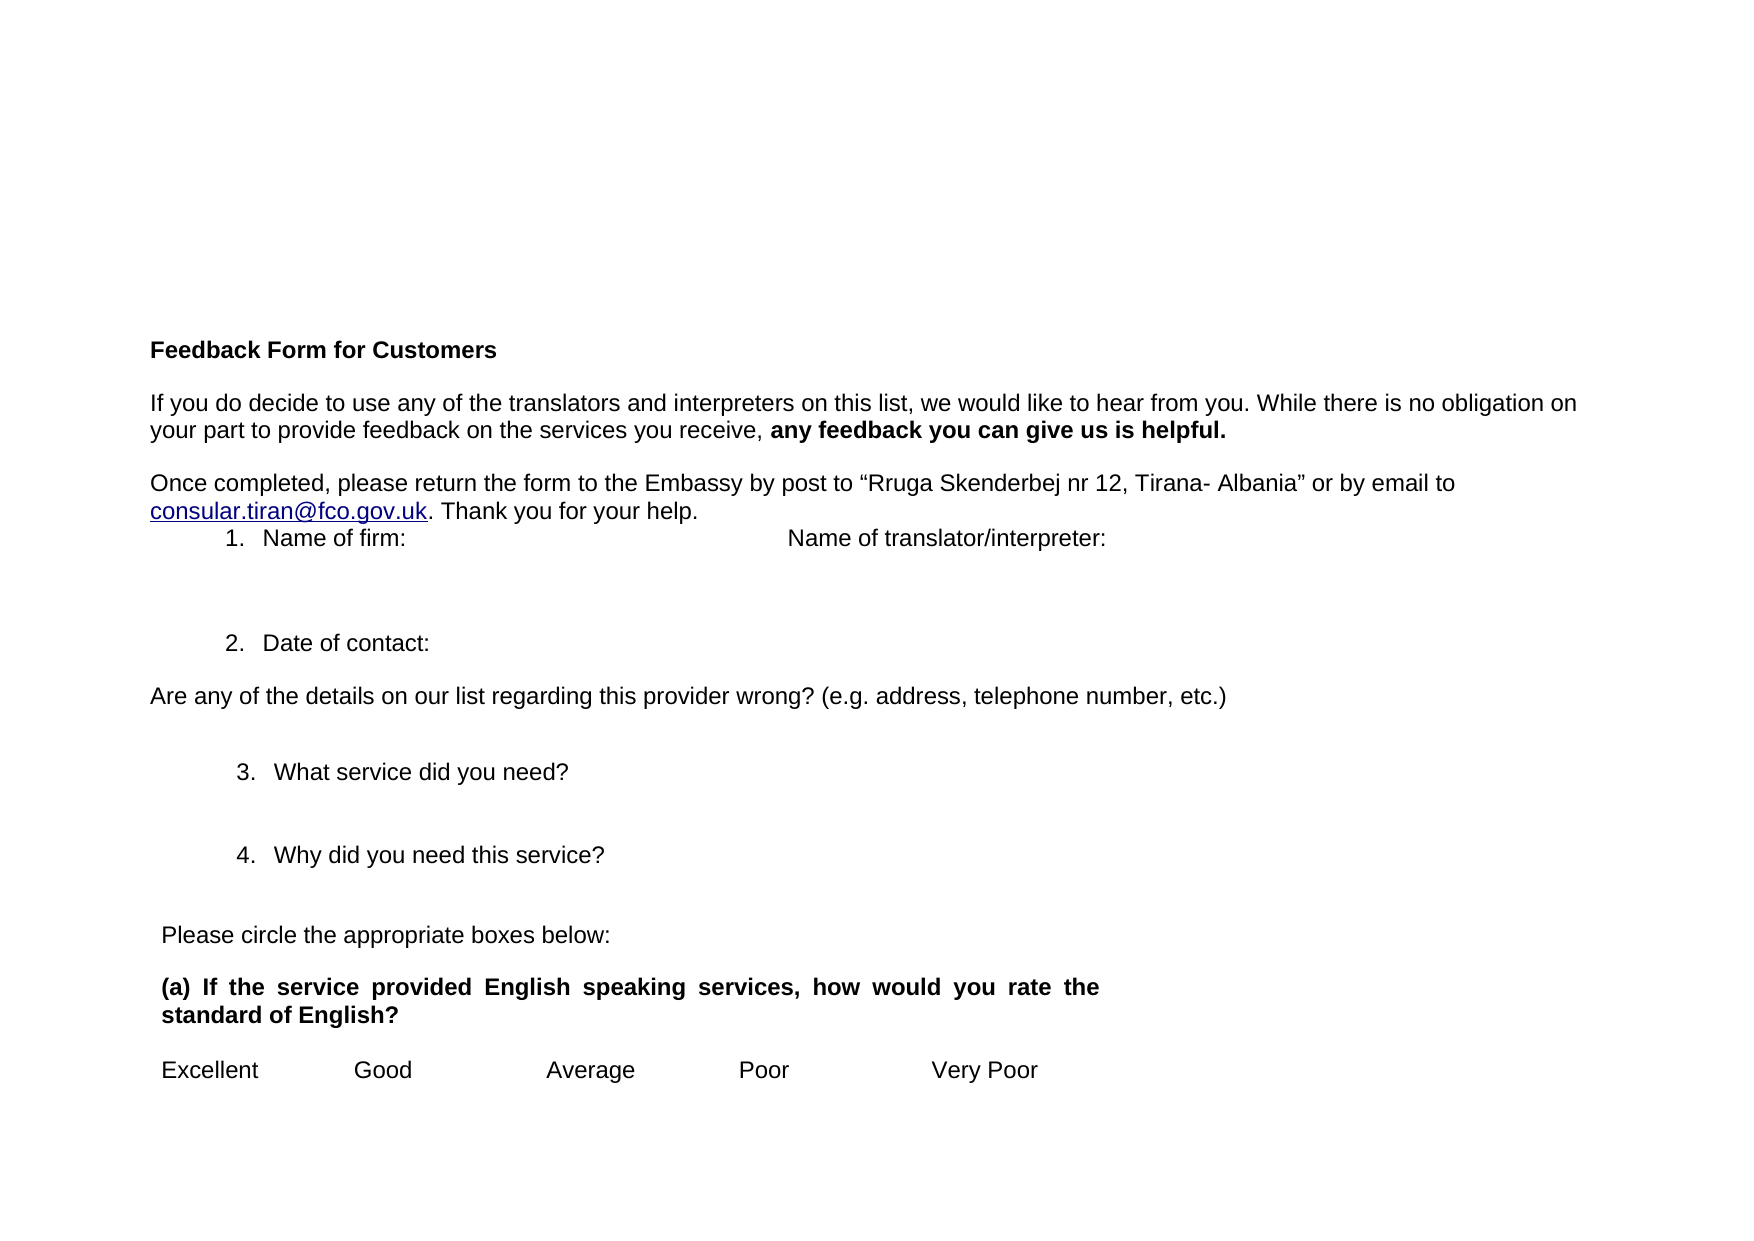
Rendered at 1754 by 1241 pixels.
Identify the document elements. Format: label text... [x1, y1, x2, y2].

text Are any of the details on our list regarding this provider wrong? (e.g. address, telephone number, etc.) [150, 682, 1604, 709]
table_cell Excellent [150, 1056, 342, 1083]
text Once completed, please return the form to the Embassy by post to “Rruga Skenderbej nr 12, Tirana- Albania” or by email to consular.tiran@fco.gov.uk. Thank you for your help. [150, 469, 1604, 524]
table_cell Poor [728, 1056, 920, 1083]
table_cell (a) If the service provided English speaking services, how would you rate the standard of English? [150, 973, 1113, 1056]
table_header What service did you need? Why did you need this service? Please circle the appropriate boxes below: [150, 730, 1113, 973]
table_cell Average [535, 1056, 727, 1083]
text If you do decide to use any of the translators and interpreters on this list, we would like to hear from you. While there is no obligation on your part to provide feedback on the services you receive, any feedback you can give us is helpful. [150, 389, 1604, 444]
list Date of contact: [225, 629, 1604, 657]
table_cell Very Poor [920, 1056, 1113, 1083]
list Name of firm: Name of translator/interpreter: [225, 524, 1604, 552]
table_cell Good [343, 1056, 535, 1083]
subtitle Feedback Form for Customers [150, 336, 1604, 364]
